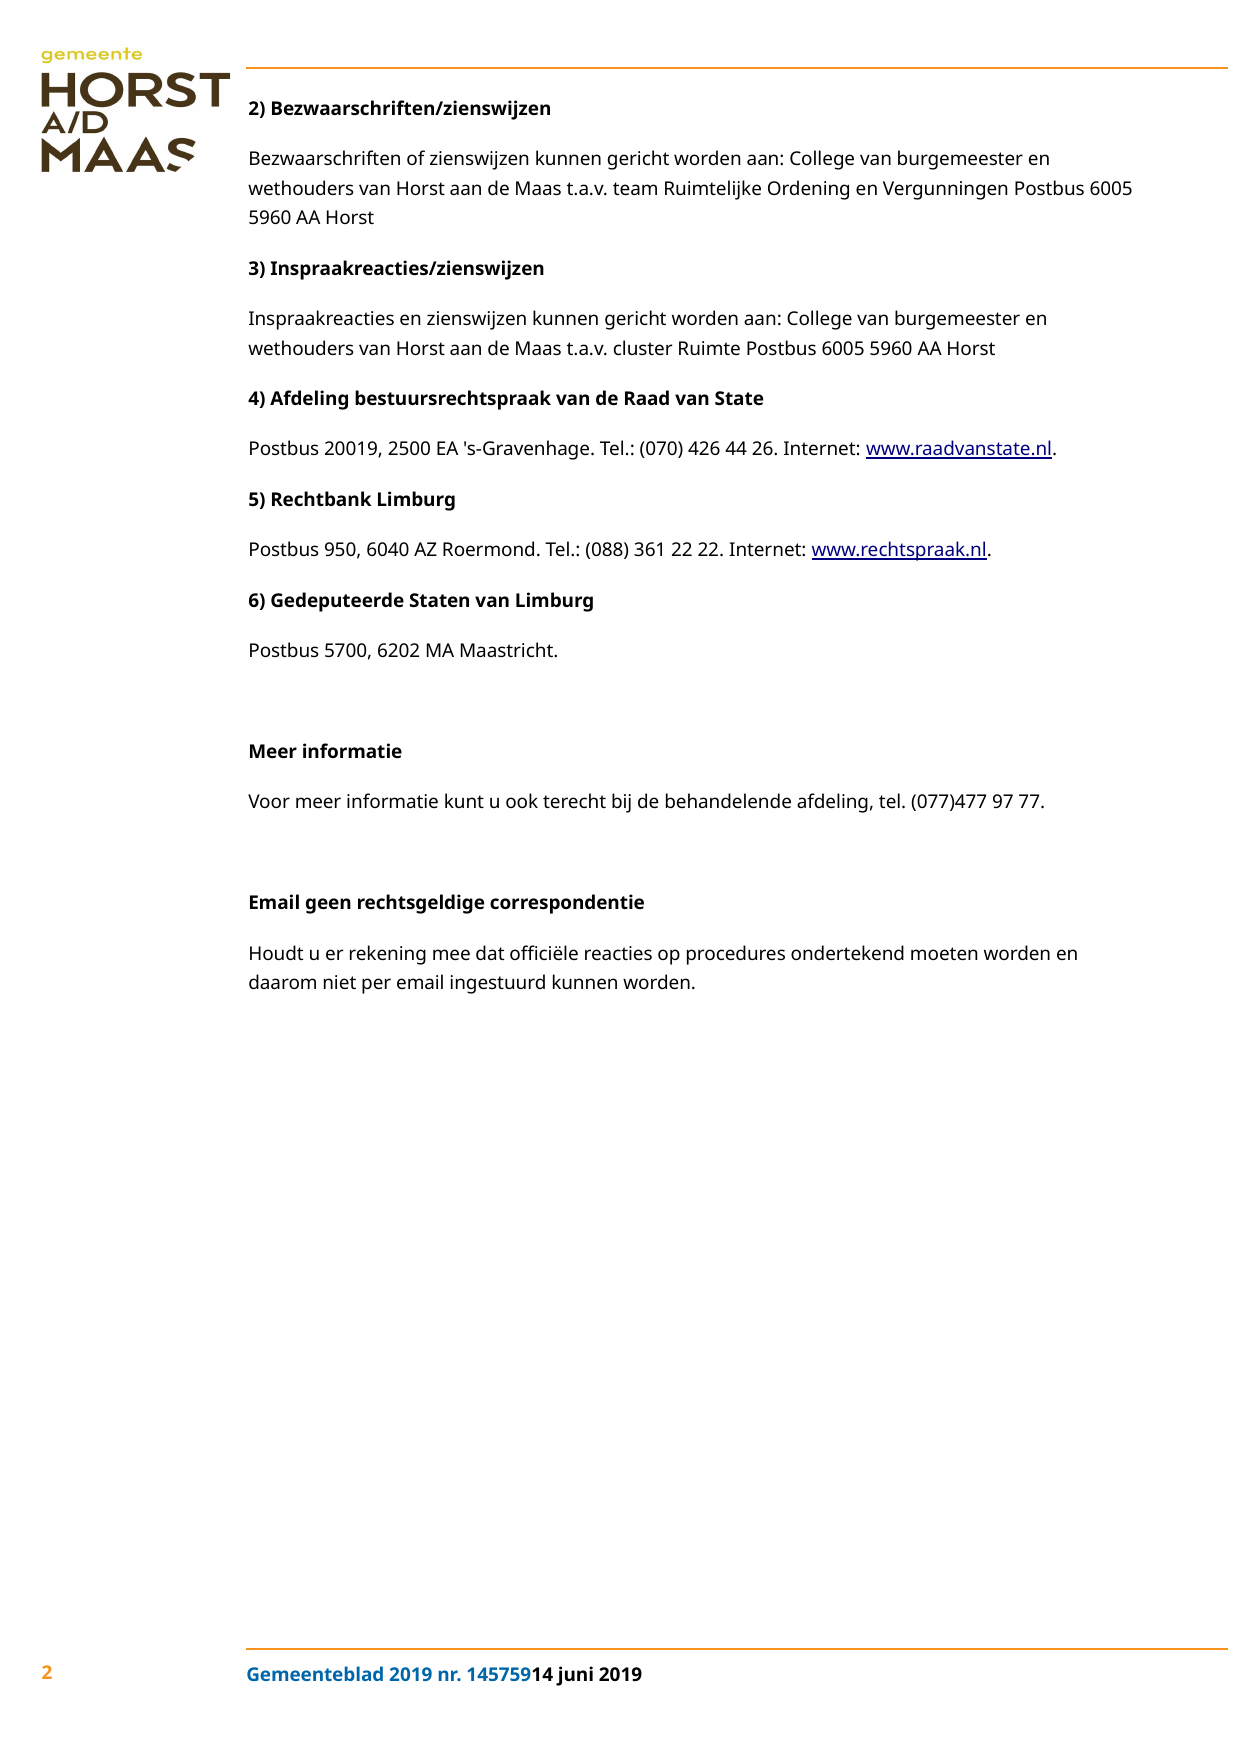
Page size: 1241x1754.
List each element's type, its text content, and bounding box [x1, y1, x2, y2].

text Bezwaarschriften of zienswijzen kunnen gericht worden aan: College van burgemeester en wethouders van Horst aan de Maas t.a.v. team Ruimtelijke Ordening en Vergunningen Postbus 6005 5960 AA Horst [248, 145, 1152, 230]
text 6) Gedeputeerde Staten van Limburg [248, 587, 1152, 613]
text 5) Rechtbank Limburg [248, 486, 1152, 512]
text 3) Inspraakreacties/zienswijzen [248, 255, 1152, 281]
text Inspraakreacties en zienswijzen kunnen gericht worden aan: College van burgemeester en wethouders van Horst aan de Maas t.a.v. cluster Ruimte Postbus 6005 5960 AA Horst [248, 305, 1152, 361]
text 4) Afdeling bestuursrechtspraak van de Raad van State [248, 385, 1152, 411]
text Postbus 5700, 6202 MA Maastricht. [248, 637, 1152, 663]
picture [41, 47, 231, 172]
text Houdt u er rekening mee dat officiële reacties op procedures ondertekend moeten worden en daarom niet per email ingestuurd kunnen worden. [248, 940, 1152, 995]
text Postbus 20019, 2500 EA 's-Gravenhage. Tel.: (070) 426 44 26. Internet: www.raadvanstate.nl. [248, 436, 1152, 461]
text Voor meer informatie kunt u ook terecht bij de behandelende afdeling, tel. (077)477 97 77. [248, 788, 1152, 814]
text Meer informatie [248, 738, 1152, 764]
text Postbus 950, 6040 AZ Roermond. Tel.: (088) 361 22 22. Internet: www.rechtspraak.nl. [248, 536, 1152, 562]
text 2) Bezwaarschriften/zienswijzen [248, 95, 1152, 121]
text Email geen rechtsgeldige correspondentie [248, 889, 1152, 915]
